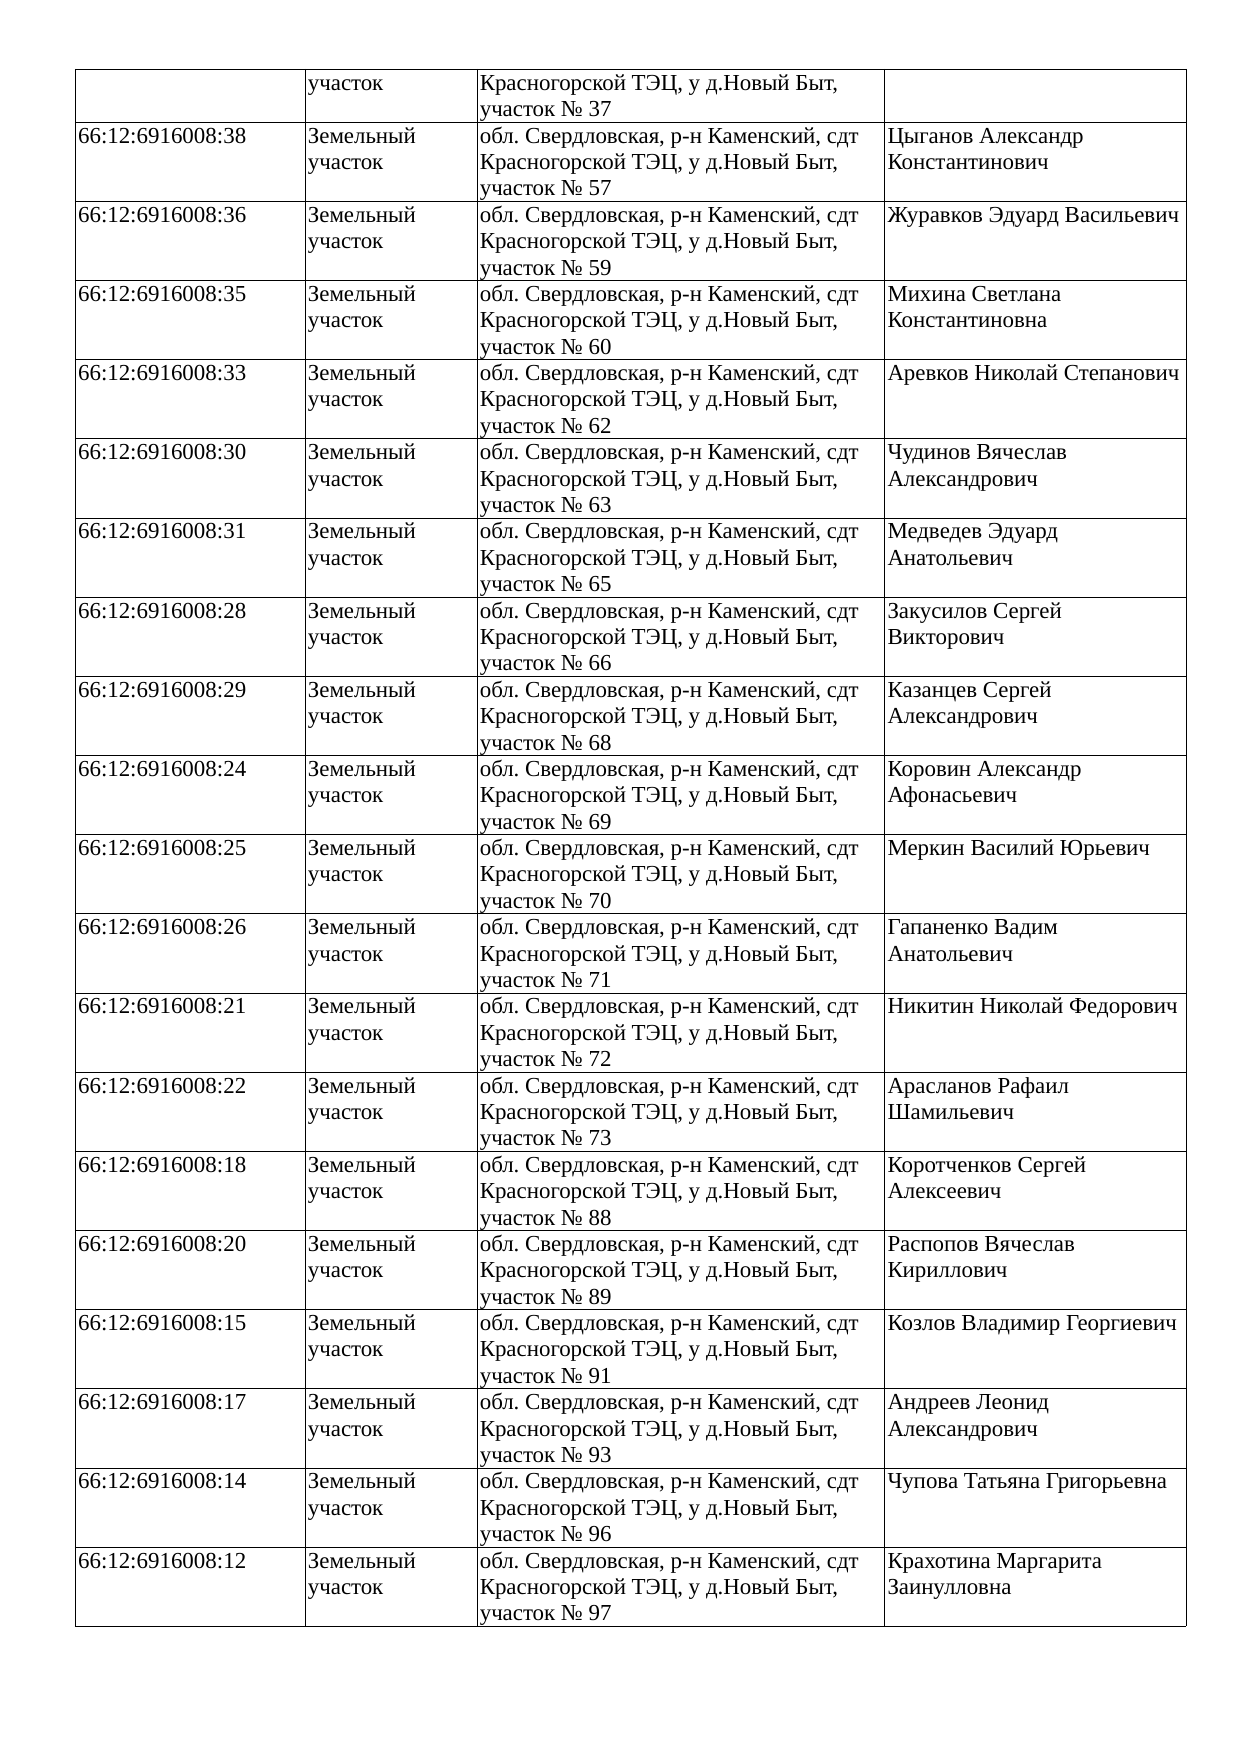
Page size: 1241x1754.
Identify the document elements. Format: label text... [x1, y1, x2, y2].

table_cell Земельный участок [306, 1310, 477, 1388]
table_cell 66:12:6916008:38 [76, 123, 305, 201]
table_cell 66:12:6916008:31 [76, 519, 305, 597]
table_cell Земельный участок [306, 519, 477, 597]
table_cell обл. Свердловская, р-н Каменский, сдт Красногорской ТЭЦ, у д.Новый Быт, участок № 66 [478, 598, 884, 676]
table_cell обл. Свердловская, р-н Каменский, сдт Красногорской ТЭЦ, у д.Новый Быт, участок № 72 [478, 994, 884, 1072]
table_cell 66:12:6916008:36 [76, 202, 305, 280]
table_cell Земельный участок [306, 360, 477, 438]
table_cell Земельный участок [306, 1548, 477, 1626]
table_cell обл. Свердловская, р-н Каменский, сдт Красногорской ТЭЦ, у д.Новый Быт, участок № 60 [478, 281, 884, 359]
table_cell Земельный участок [306, 1231, 477, 1309]
table_cell Земельный участок [306, 835, 477, 913]
table_cell Коротченков Сергей Алексеевич [885, 1152, 1186, 1230]
table_cell Земельный участок [306, 756, 477, 834]
table_cell Козлов Владимир Георгиевич [885, 1310, 1186, 1388]
table_cell 66:12:6916008:26 [76, 914, 305, 992]
table_cell Аревков Николай Степанович [885, 360, 1186, 438]
table_cell Земельный участок [306, 202, 477, 280]
table_cell обл. Свердловская, р-н Каменский, сдт Красногорской ТЭЦ, у д.Новый Быт, участок № 65 [478, 519, 884, 597]
table_cell Земельный участок [306, 677, 477, 755]
table_cell 66:12:6916008:20 [76, 1231, 305, 1309]
table_cell обл. Свердловская, р-н Каменский, сдт Красногорской ТЭЦ, у д.Новый Быт, участок № 68 [478, 677, 884, 755]
table_cell 66:12:6916008:30 [76, 439, 305, 517]
table_cell участок [306, 70, 477, 122]
table_cell [885, 70, 1186, 122]
table_cell Земельный участок [306, 1389, 477, 1467]
table_cell Журавков Эдуард Васильевич [885, 202, 1186, 280]
table_cell Никитин Николай Федорович [885, 994, 1186, 1072]
table_cell 66:12:6916008:35 [76, 281, 305, 359]
table_cell обл. Свердловская, р-н Каменский, сдт Красногорской ТЭЦ, у д.Новый Быт, участок № 88 [478, 1152, 884, 1230]
table_cell Земельный участок [306, 1152, 477, 1230]
table_cell Цыганов Александр Константинович [885, 123, 1186, 201]
table_cell обл. Свердловская, р-н Каменский, сдт Красногорской ТЭЦ, у д.Новый Быт, участок № 69 [478, 756, 884, 834]
table_cell 66:12:6916008:18 [76, 1152, 305, 1230]
table_cell Меркин Василий Юрьевич [885, 835, 1186, 913]
table_cell Крахотина Маргарита Заинулловна [885, 1548, 1186, 1626]
table_cell Андреев Леонид Александрович [885, 1389, 1186, 1467]
table_cell Земельный участок [306, 914, 477, 992]
table_cell Земельный участок [306, 439, 477, 517]
table_cell [76, 70, 305, 122]
table_cell Распопов Вячеслав Кириллович [885, 1231, 1186, 1309]
table_cell Земельный участок [306, 1073, 477, 1151]
table_cell обл. Свердловская, р-н Каменский, сдт Красногорской ТЭЦ, у д.Новый Быт, участок № 89 [478, 1231, 884, 1309]
table_cell обл. Свердловская, р-н Каменский, сдт Красногорской ТЭЦ, у д.Новый Быт, участок № 93 [478, 1389, 884, 1467]
table_cell 66:12:6916008:33 [76, 360, 305, 438]
table_cell Земельный участок [306, 994, 477, 1072]
table_cell обл. Свердловская, р-н Каменский, сдт Красногорской ТЭЦ, у д.Новый Быт, участок № 97 [478, 1548, 884, 1626]
table_cell 66:12:6916008:15 [76, 1310, 305, 1388]
table_cell обл. Свердловская, р-н Каменский, сдт Красногорской ТЭЦ, у д.Новый Быт, участок № 63 [478, 439, 884, 517]
table_cell Арасланов Рафаил Шамильевич [885, 1073, 1186, 1151]
table_cell обл. Свердловская, р-н Каменский, сдт Красногорской ТЭЦ, у д.Новый Быт, участок № 73 [478, 1073, 884, 1151]
table_cell Казанцев Сергей Александрович [885, 677, 1186, 755]
table_cell обл. Свердловская, р-н Каменский, сдт Красногорской ТЭЦ, у д.Новый Быт, участок № 57 [478, 123, 884, 201]
table_cell 66:12:6916008:22 [76, 1073, 305, 1151]
table_cell Земельный участок [306, 123, 477, 201]
table_cell 66:12:6916008:29 [76, 677, 305, 755]
table_cell обл. Свердловская, р-н Каменский, сдт Красногорской ТЭЦ, у д.Новый Быт, участок № 91 [478, 1310, 884, 1388]
table_cell 66:12:6916008:12 [76, 1548, 305, 1626]
table_cell Чупова Татьяна Григорьевна [885, 1469, 1186, 1547]
table_cell обл. Свердловская, р-н Каменский, сдт Красногорской ТЭЦ, у д.Новый Быт, участок № 96 [478, 1469, 884, 1547]
table_cell 66:12:6916008:25 [76, 835, 305, 913]
table_cell Земельный участок [306, 1469, 477, 1547]
table_cell обл. Свердловская, р-н Каменский, сдт Красногорской ТЭЦ, у д.Новый Быт, участок № 59 [478, 202, 884, 280]
table_cell 66:12:6916008:28 [76, 598, 305, 676]
table_cell Красногорской ТЭЦ, у д.Новый Быт, участок № 37 [478, 70, 884, 122]
table_cell 66:12:6916008:24 [76, 756, 305, 834]
table_cell 66:12:6916008:17 [76, 1389, 305, 1467]
table_cell Медведев Эдуард Анатольевич [885, 519, 1186, 597]
table_cell обл. Свердловская, р-н Каменский, сдт Красногорской ТЭЦ, у д.Новый Быт, участок № 71 [478, 914, 884, 992]
table_cell Чудинов Вячеслав Александрович [885, 439, 1186, 517]
table_cell обл. Свердловская, р-н Каменский, сдт Красногорской ТЭЦ, у д.Новый Быт, участок № 62 [478, 360, 884, 438]
table_cell Коровин Александр Афонасьевич [885, 756, 1186, 834]
table_cell Гапаненко Вадим Анатольевич [885, 914, 1186, 992]
table_cell Земельный участок [306, 598, 477, 676]
table_cell Закусилов Сергей Викторович [885, 598, 1186, 676]
table_cell Михина Светлана Константиновна [885, 281, 1186, 359]
table_cell 66:12:6916008:21 [76, 994, 305, 1072]
table_cell Земельный участок [306, 281, 477, 359]
table_cell 66:12:6916008:14 [76, 1469, 305, 1547]
table_cell обл. Свердловская, р-н Каменский, сдт Красногорской ТЭЦ, у д.Новый Быт, участок № 70 [478, 835, 884, 913]
